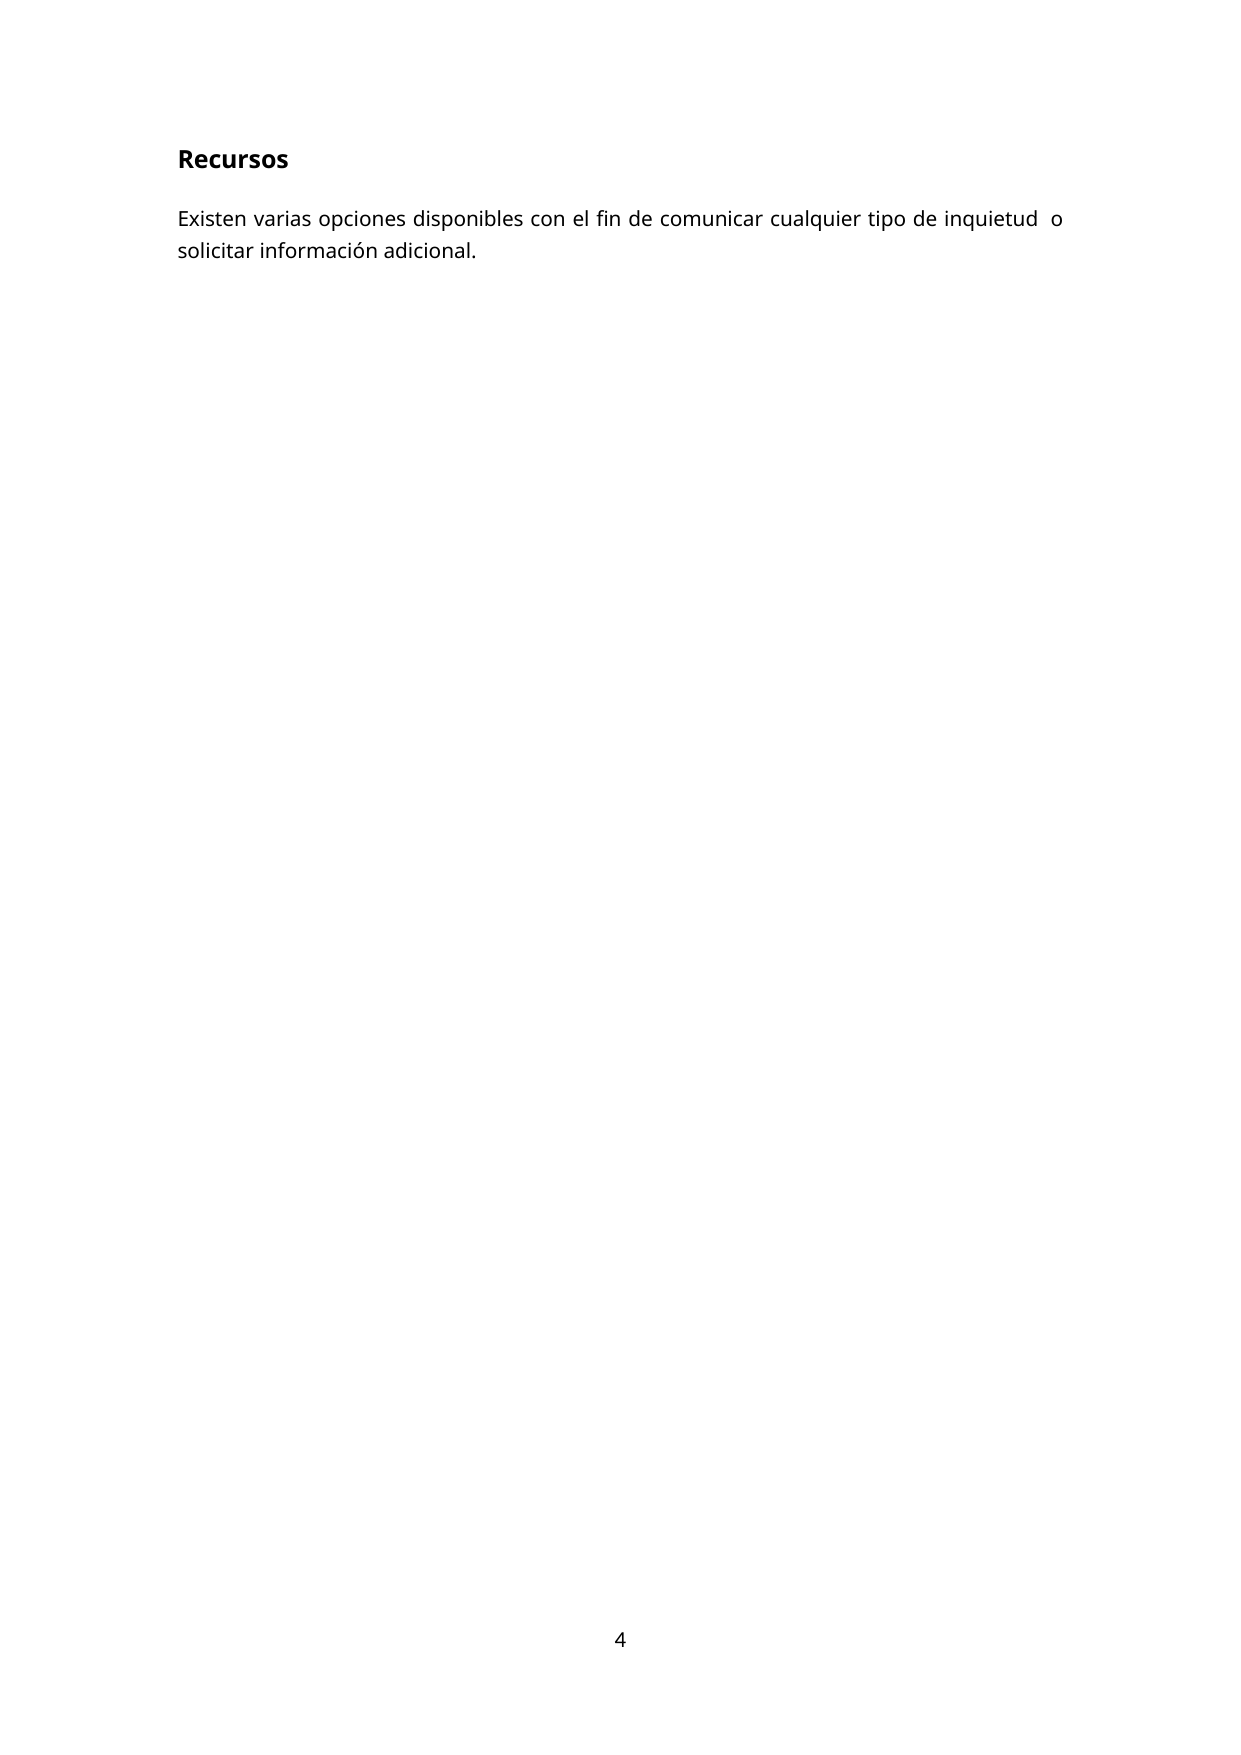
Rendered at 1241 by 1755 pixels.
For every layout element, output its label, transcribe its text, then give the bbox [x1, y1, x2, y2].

text Existen varias opciones disponibles con el fin de comunicar cualquier tipo de inquietud o solicitar información adicional. [177, 204, 1063, 265]
subtitle Recursos [177, 142, 1076, 176]
